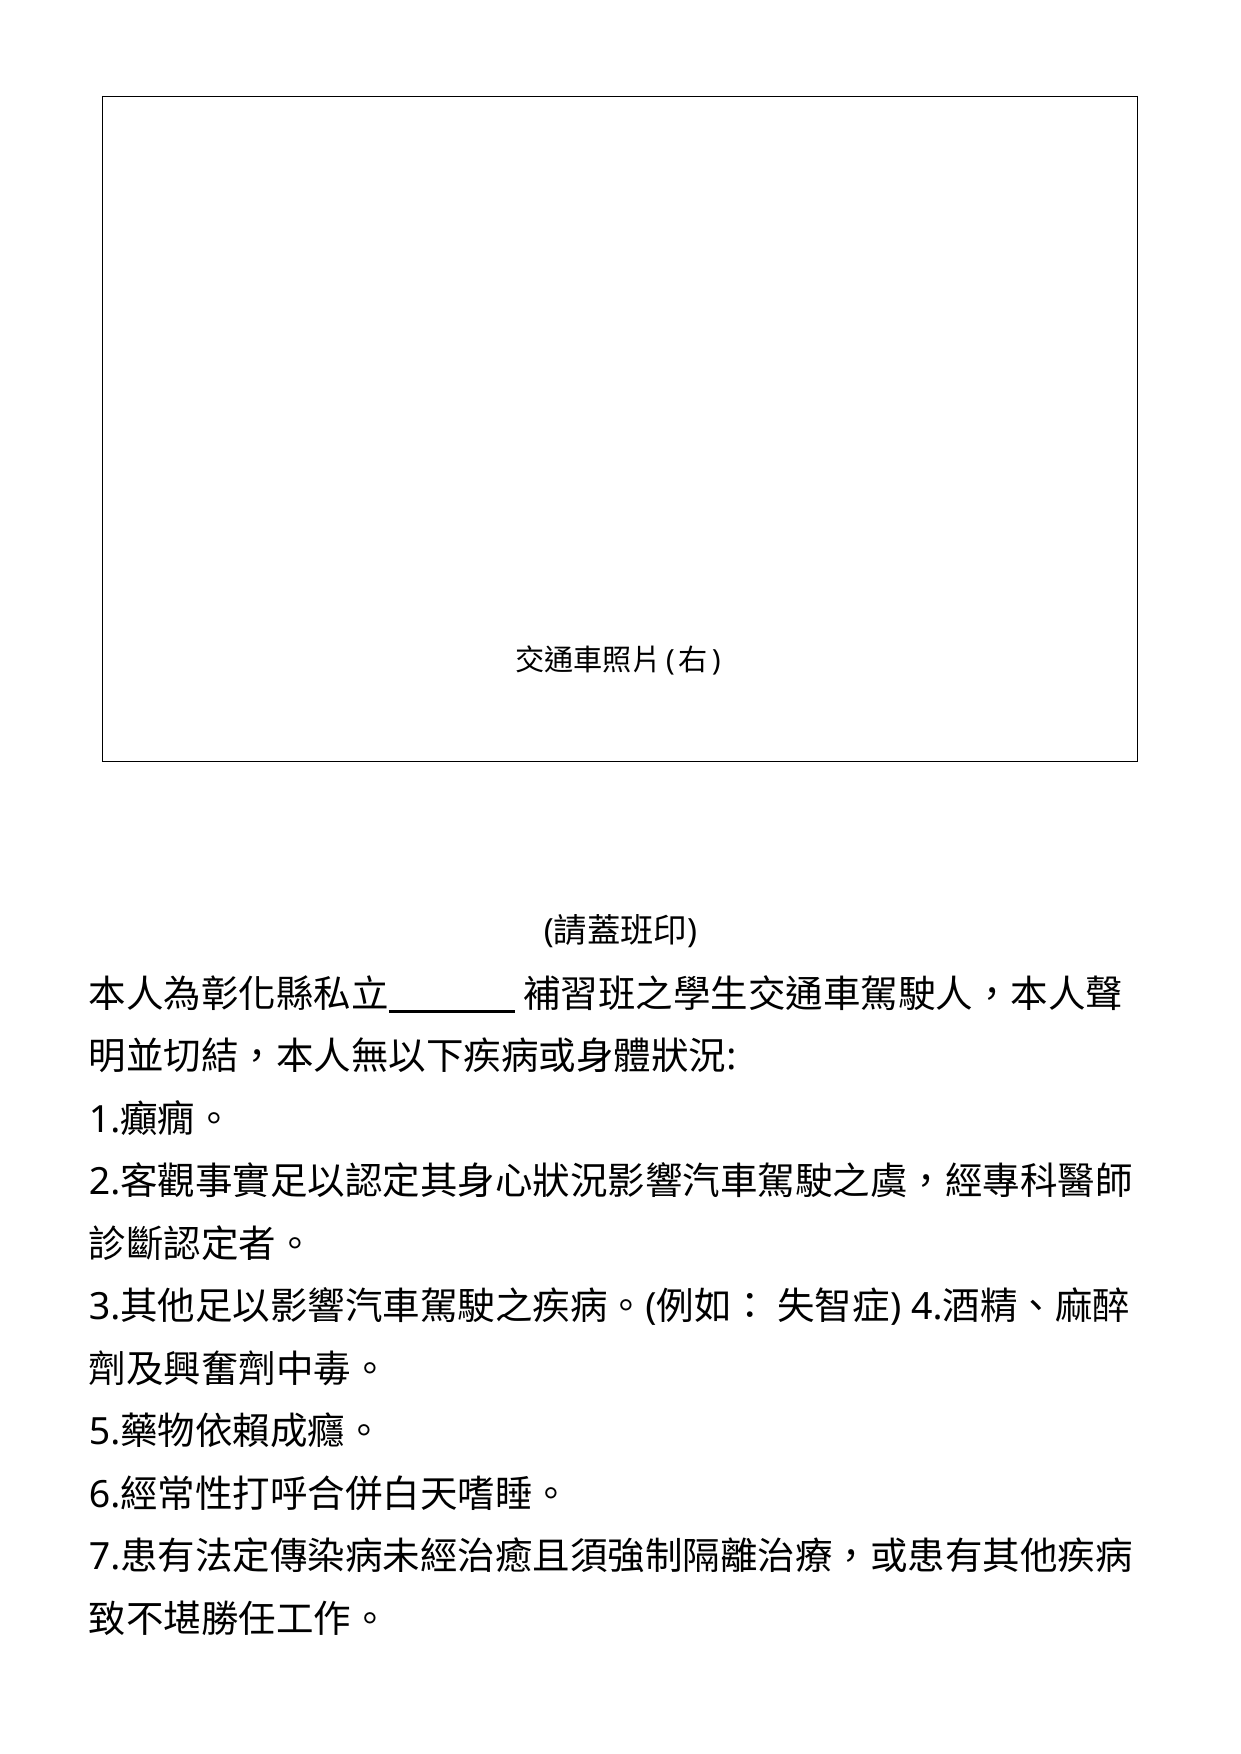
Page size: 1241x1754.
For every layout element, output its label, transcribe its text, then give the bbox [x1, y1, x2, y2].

text 7.患有法定傳染病未經治癒且須強制隔離治療，或患有其他疾病致不堪勝任工作。 [89, 1512, 1152, 1637]
text 5.藥物依賴成癮。 [89, 1387, 1152, 1449]
text 3.其他足以影響汽車駕駛之疾病。(例如： 失智症) 4.酒精、麻醉劑及興奮劑中毒。 [89, 1262, 1152, 1387]
text 1.癲癇。 [89, 1074, 1152, 1137]
text 本人為彰化縣私立 補習班之學生交通車駕駛人，本人聲明並切結，本人無以下疾病或身體狀況: [89, 949, 1152, 1074]
text 2.客觀事實足以認定其身心狀況影響汽車駕駛之虞，經專科醫師診斷認定者。 [89, 1137, 1152, 1262]
text (請蓋班印) [89, 887, 1152, 949]
text 6.經常性打呼合併白天嗜睡。 [89, 1449, 1152, 1512]
table_cell 交通車照片(右) [103, 97, 1137, 761]
